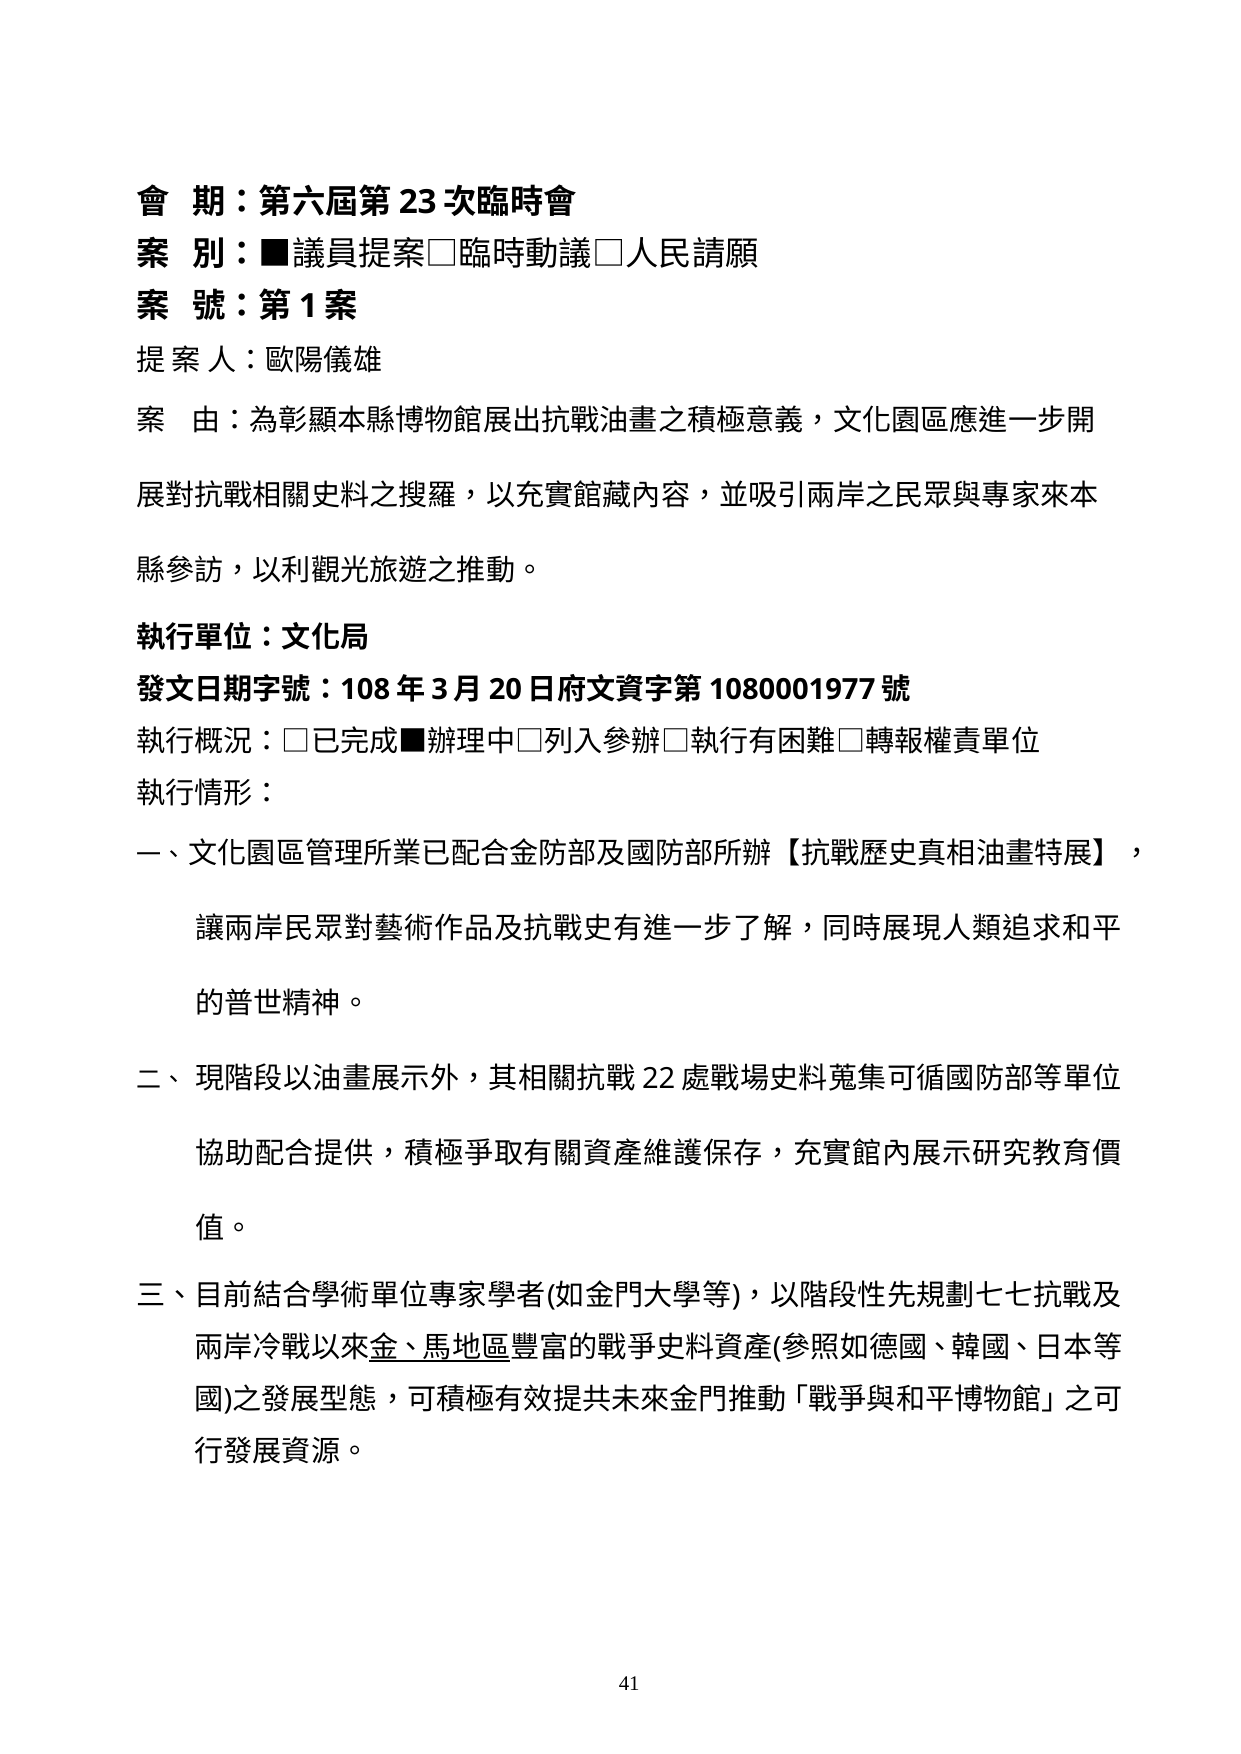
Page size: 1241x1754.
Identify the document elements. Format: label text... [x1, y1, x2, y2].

text 案 號：第1案 [136, 276, 1122, 328]
text 提 案 人：歐陽儀雄 [136, 328, 1122, 380]
text 案 由：為彰顯本縣博物館展出抗戰油畫之積極意義，文化園區應進一步開展對抗戰相關史料之搜羅，以充實館藏內容，並吸引兩岸之民眾與專家來本縣參訪，以利觀光旅遊之推動。 [136, 380, 1122, 605]
text 執行單位：文化局 [136, 605, 1122, 657]
text 執行概況：□已完成■辦理中□列入參辦□執行有困難□轉報權責單位 [136, 709, 1122, 762]
list 現階段以油畫展示外，其相關抗戰22處戰場史料蒐集可循國防部等單位協助配合提供，積極爭取有關資產維護保存，充實館內展示研究教育價值。 [136, 1039, 1122, 1264]
text 三、目前結合學術單位專家學者(如金門大學等)，以階段性先規劃七七抗戰及兩岸冷戰以來金、馬地區豐富的戰爭史料資產(參照如德國、韓國、日本等國)之發展型態，可積極有效提共未來金門推動「戰爭與和平博物館」之可行發展資源。 [136, 1264, 1122, 1472]
text 執行情形： [136, 762, 1122, 814]
text 會 期：第六屆第23次臨時會 [136, 172, 1122, 224]
text 案 別：■議員提案□臨時動議□人民請願 [136, 224, 1122, 276]
list 文化園區管理所業已配合金防部及國防部所辦【抗戰歷史真相油畫特展】，讓兩岸民眾對藝術作品及抗戰史有進一步了解，同時展現人類追求和平的普世精神。 [136, 814, 1122, 1039]
text 發文日期字號：108年3月20日府文資字第1080001977號 [136, 657, 1122, 709]
